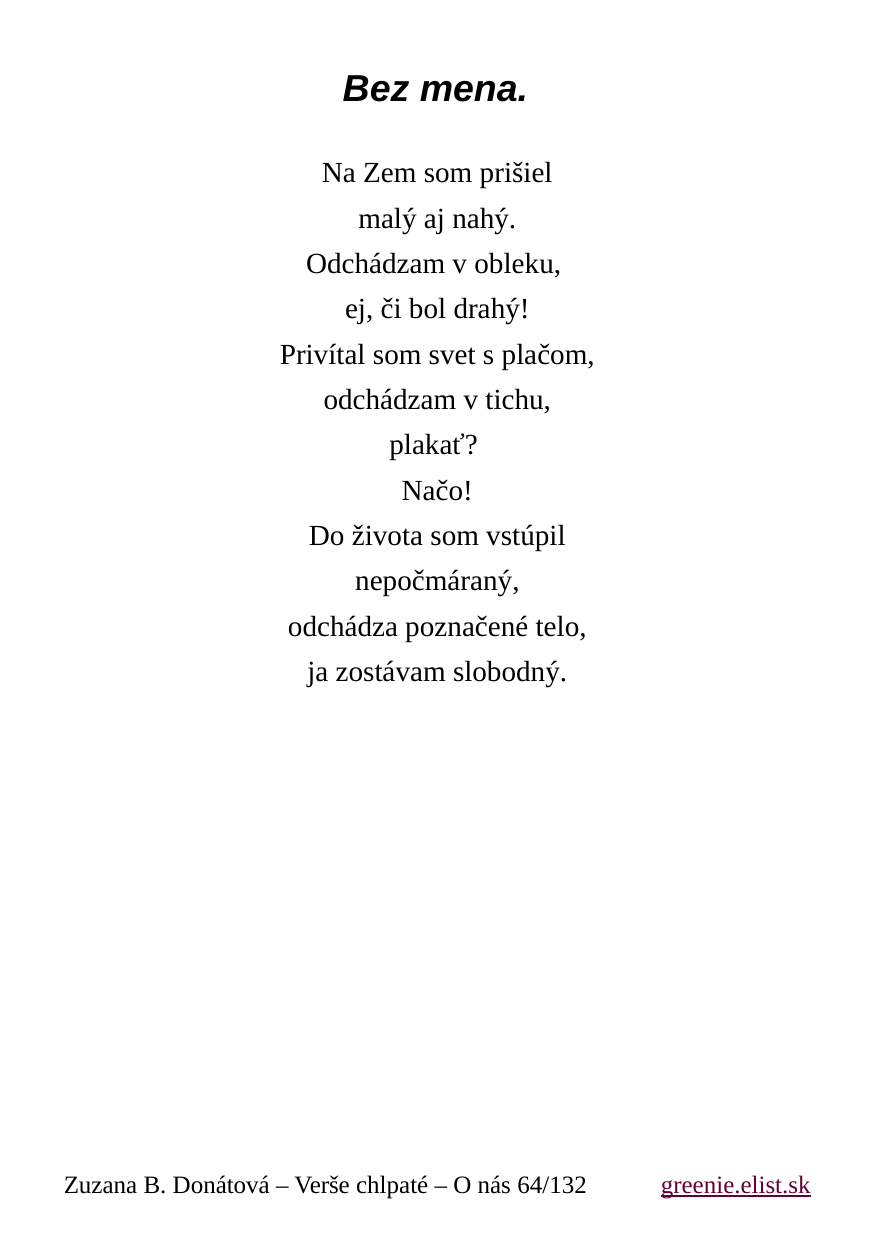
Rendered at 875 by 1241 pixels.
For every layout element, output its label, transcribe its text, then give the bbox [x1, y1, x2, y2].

text ja zostávam slobodný. [41, 654, 833, 688]
text malý aj nahý. [41, 201, 833, 234]
text ej, či bol drahý! [41, 292, 833, 325]
text Do života som vstúpil [41, 518, 833, 552]
text nepočmáraný, [41, 563, 833, 597]
text Privítal som svet s plačom, [41, 337, 833, 370]
subtitle Bez mena. [41, 66, 833, 109]
text Načo! [41, 473, 833, 506]
text plakať? [41, 427, 833, 461]
text odchádzam v tichu, [41, 382, 833, 416]
text odchádza poznačené telo, [41, 609, 833, 642]
text Odchádzam v obleku, [41, 246, 833, 280]
text Na Zem som prišiel [41, 156, 833, 189]
